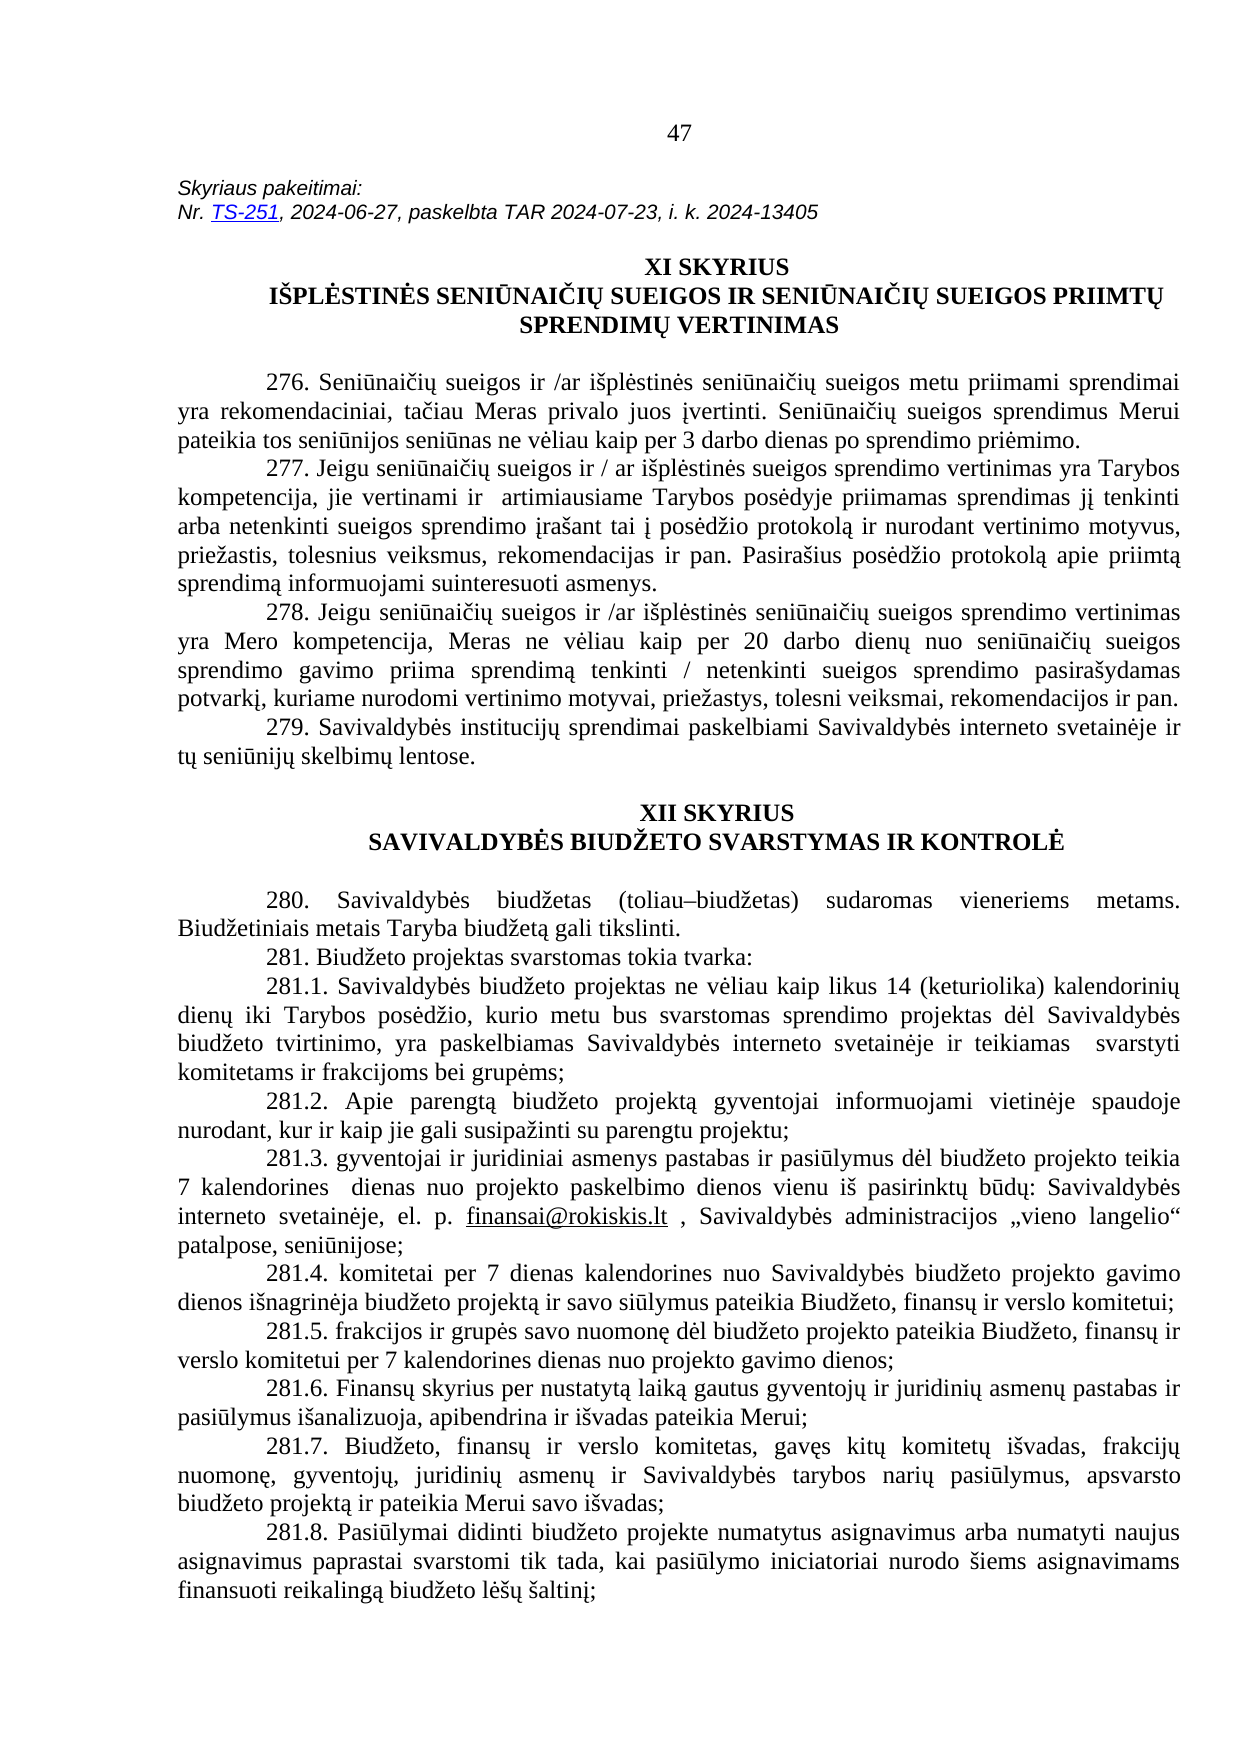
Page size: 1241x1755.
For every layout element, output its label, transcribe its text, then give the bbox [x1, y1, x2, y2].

text 276. Seniūnaičių sueigos ir /ar išplėstinės seniūnaičių sueigos metu priimami sprendimai yra rekomendaciniai, tačiau Meras privalo juos įvertinti. Seniūnaičių sueigos sprendimus Merui pateikia tos seniūnijos seniūnas ne vėliau kaip per 3 darbo dienas po sprendimo priėmimo. [177, 367, 1181, 453]
text SAVIVALDYBĖS BIUDŽETO SVARSTYMAS IR KONTROLĖ [177, 827, 1181, 856]
text 280. Savivaldybės biudžetas (toliau–biudžetas) sudaromas vieneriems metams. Biudžetiniais metais Taryba biudžetą gali tikslinti. [177, 885, 1181, 942]
text Nr. TS-251, 2024-06-27, paskelbta TAR 2024-07-23, i. k. 2024-13405 [177, 199, 1181, 223]
text 281. Biudžeto projektas svarstomas tokia tvarka: [177, 942, 1181, 971]
text 281.7. Biudžeto, finansų ir verslo komitetas, gavęs kitų komitetų išvadas, frakcijų nuomonę, gyventojų, juridinių asmenų ir Savivaldybės tarybos narių pasiūlymus, apsvarsto biudžeto projektą ir pateikia Merui savo išvadas; [177, 1431, 1181, 1517]
text 278. Jeigu seniūnaičių sueigos ir /ar išplėstinės seniūnaičių sueigos sprendimo vertinimas yra Mero kompetencija, Meras ne vėliau kaip per 20 darbo dienų nuo seniūnaičių sueigos sprendimo gavimo priima sprendimą tenkinti / netenkinti sueigos sprendimo pasirašydamas potvarkį, kuriame nurodomi vertinimo motyvai, priežastys, tolesni veiksmai, rekomendacijos ir pan. [177, 597, 1181, 712]
text XI SKYRIUS [177, 252, 1181, 281]
text Skyriaus pakeitimai: [177, 176, 1181, 199]
text XII SKYRIUS [177, 798, 1181, 827]
text 279. Savivaldybės institucijų sprendimai paskelbiami Savivaldybės interneto svetainėje ir tų seniūnijų skelbimų lentose. [177, 712, 1181, 770]
text 281.3. gyventojai ir juridiniai asmenys pastabas ir pasiūlymus dėl biudžeto projekto teikia 7 kalendorines dienas nuo projekto paskelbimo dienos vienu iš pasirinktų būdų: Savivaldybės interneto svetainėje, el. p. finansai@rokiskis.lt , Savivaldybės administracijos „vieno langelio“ patalpose, seniūnijose; [177, 1143, 1181, 1258]
text 281.2. Apie parengtą biudžeto projektą gyventojai informuojami vietinėje spaudoje nurodant, kur ir kaip jie gali susipažinti su parengtu projektu; [177, 1086, 1181, 1143]
text 281.5. frakcijos ir grupės savo nuomonę dėl biudžeto projekto pateikia Biudžeto, finansų ir verslo komitetui per 7 kalendorines dienas nuo projekto gavimo dienos; [177, 1316, 1181, 1373]
text 277. Jeigu seniūnaičių sueigos ir / ar išplėstinės sueigos sprendimo vertinimas yra Tarybos kompetencija, jie vertinami ir artimiausiame Tarybos posėdyje priimamas sprendimas jį tenkinti arba netenkinti sueigos sprendimo įrašant tai į posėdžio protokolą ir nurodant vertinimo motyvus, priežastis, tolesnius veiksmus, rekomendacijas ir pan. Pasirašius posėdžio protokolą apie priimtą sprendimą informuojami suinteresuoti asmenys. [177, 453, 1181, 597]
text 281.1. Savivaldybės biudžeto projektas ne vėliau kaip likus 14 (keturiolika) kalendorinių dienų iki Tarybos posėdžio, kurio metu bus svarstomas sprendimo projektas dėl Savivaldybės biudžeto tvirtinimo, yra paskelbiamas Savivaldybės interneto svetainėje ir teikiamas svarstyti komitetams ir frakcijoms bei grupėms; [177, 971, 1181, 1086]
text IŠPLĖSTINĖS SENIŪNAIČIŲ SUEIGOS IR SENIŪNAIČIŲ SUEIGOS PRIIMTŲ SPRENDIMŲ VERTINIMAS [177, 281, 1181, 338]
text 281.8. Pasiūlymai didinti biudžeto projekte numatytus asignavimus arba numatyti naujus asignavimus paprastai svarstomi tik tada, kai pasiūlymo iniciatoriai nurodo šiems asignavimams finansuoti reikalingą biudžeto lėšų šaltinį; [177, 1517, 1181, 1603]
text 281.4. komitetai per 7 dienas kalendorines nuo Savivaldybės biudžeto projekto gavimo dienos išnagrinėja biudžeto projektą ir savo siūlymus pateikia Biudžeto, finansų ir verslo komitetui; [177, 1258, 1181, 1316]
text 281.6. Finansų skyrius per nustatytą laiką gautus gyventojų ir juridinių asmenų pastabas ir pasiūlymus išanalizuoja, apibendrina ir išvadas pateikia Merui; [177, 1373, 1181, 1431]
